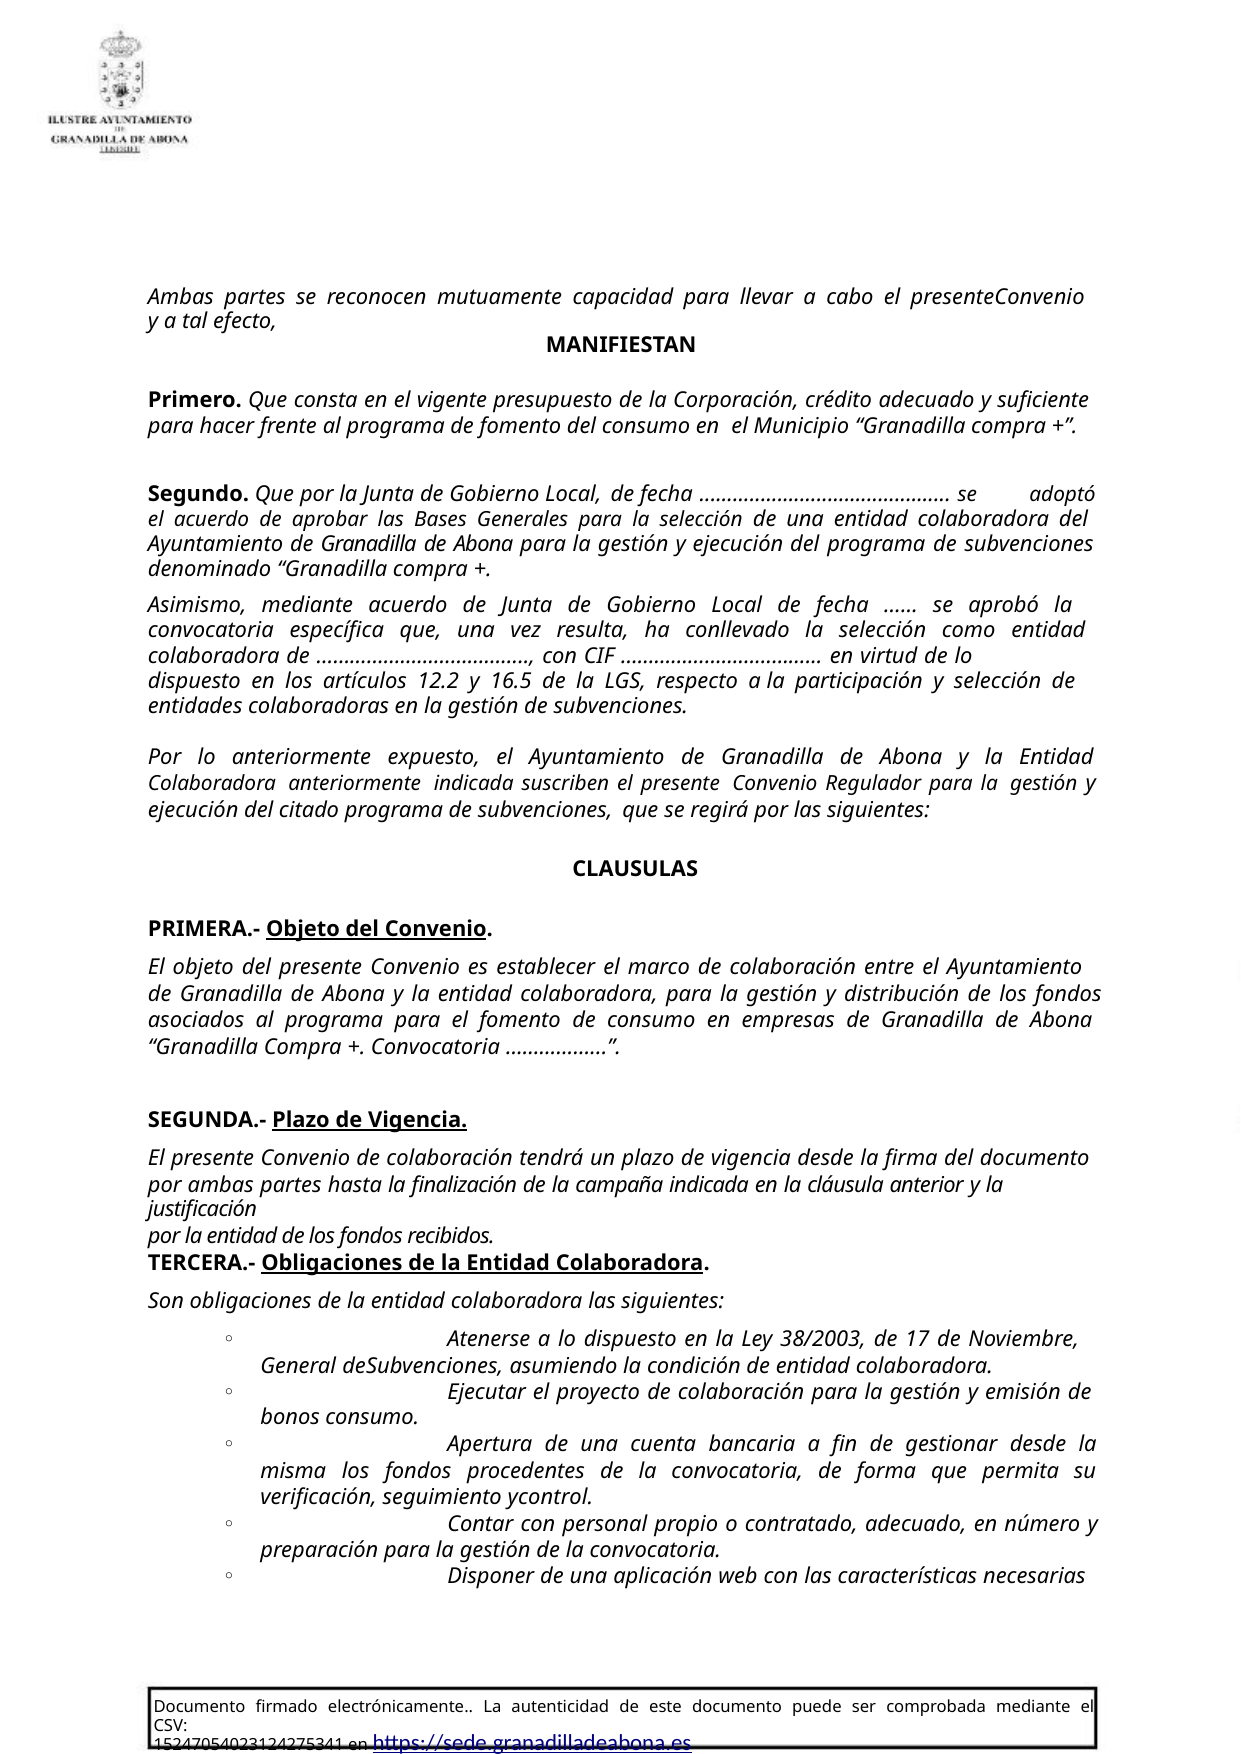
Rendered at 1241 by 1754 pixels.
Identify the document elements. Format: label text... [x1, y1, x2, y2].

text de Granadilla de Abona y la entidad colaboradora, para la gestión y distribución de los fondos [148, 982, 1117, 1006]
text 15247054023124275341 en https://sede.granadilladeabona.es [153, 1735, 1113, 1754]
text asociados al programa para el fomento de consumo en empresas de Granadilla de Abona [148, 1008, 1117, 1033]
text bonos consumo. [260, 1405, 1117, 1429]
text ◦ [223, 1565, 255, 1588]
text Primero. Que consta en el vigente presupuesto de la Corporación, crédito adecuado y suficiente [148, 388, 1117, 412]
text Asimismo, mediante acuerdo de Junta de Gobierno Local de fecha …… se aprobó la [148, 593, 1117, 618]
text Atenerse a lo dispuesto en la Ley 38/2003, de 17 de Noviembre, [447, 1327, 1117, 1352]
text Son obligaciones de la entidad colaboradora las siguientes: [148, 1289, 742, 1313]
text Por lo anteriormente expuesto, el Ayuntamiento de Granadilla de Abona y la Entidad [148, 745, 1117, 769]
text ◦ [223, 1512, 255, 1536]
text PRIMERA.- Objeto del Convenio. [148, 917, 509, 941]
text TERCERA.- Obligaciones de la Entidad Colaboradora. [148, 1251, 726, 1275]
text denominado “Granadilla compra +. [148, 557, 1117, 582]
text SEGUNDA.- Plazo de Vigencia. [148, 1108, 489, 1133]
text Colaboradora anteriormente indicada suscriben el presente Convenio Regulador para la gestión y [148, 771, 1117, 796]
text General deSubvenciones, asumiendo la condición de entidad colaboradora. [260, 1353, 1117, 1378]
text ◦ [223, 1433, 255, 1457]
text y a tal efecto, [148, 309, 1117, 333]
text por la entidad de los fondos recibidos. [148, 1224, 1118, 1248]
text Ayuntamiento de Granadilla de Abona para la gestión y ejecución del programa de subvenciones [148, 532, 1117, 557]
text para hacer frente al programa de fomento del consumo en el Municipio “Granadilla compra +”. [148, 414, 1117, 439]
text convocatoria específica que, una vez resulta, ha conllevado la selección como entidad [148, 618, 1117, 643]
text verificación, seguimiento ycontrol. [260, 1485, 1117, 1509]
text MANIFIESTAN [546, 333, 717, 358]
text Ejecutar el proyecto de colaboración para la gestión y emisión de [447, 1380, 1117, 1404]
text adoptó [1029, 482, 1105, 506]
text misma los fondos procedentes de la convocatoria, de forma que permita su [260, 1458, 1117, 1483]
text por ambas partes hasta la finalización de la campaña indicada en la cláusula anterior y la justificación [148, 1173, 1118, 1222]
text dispuesto en los artículos 12.2 y 16.5 de la LGS, respecto a la participación y selección de [148, 669, 1117, 693]
text CLAUSULAS [572, 856, 727, 881]
text el acuerdo de aprobar las Bases Generales para la selección de una entidad colaboradora del [148, 507, 1117, 531]
text Apertura de una cuenta bancaria a fin de gestionar desde la [447, 1432, 1117, 1457]
text Disponer de una aplicación web con las características necesarias [447, 1564, 1118, 1589]
text “Granadilla Compra +. Convocatoria ……………...”. [148, 1034, 671, 1059]
text Ambas partes se reconocen mutuamente capacidad para llevar a cabo el presenteConvenio [148, 284, 1117, 309]
text preparación para la gestión de la convocatoria. [260, 1538, 1117, 1562]
text Documento firmado electrónicamente.. La autenticidad de este documento puede ser comprobada mediante el CSV: [153, 1697, 1113, 1735]
text ◦ [223, 1328, 255, 1352]
text ◦ [223, 1380, 255, 1404]
text colaboradora de ……………………………….., con CIF ……………………………... en virtud de lo [148, 643, 1117, 668]
text Segundo. Que por la Junta de Gobierno Local, de fecha ............................................. se [148, 482, 1028, 506]
text ejecución del citado programa de subvenciones, que se regirá por las siguientes: [148, 798, 1117, 822]
text El objeto del presente Convenio es establecer el marco de colaboración entre el Ayuntamiento [148, 955, 1117, 980]
text El presente Convenio de colaboración tendrá un plazo de vigencia desde la firma del documento [148, 1146, 1118, 1171]
text Contar con personal propio o contratado, adecuado, en número y [447, 1511, 1117, 1536]
text entidades colaboradoras en la gestión de subvenciones. [148, 694, 1117, 718]
